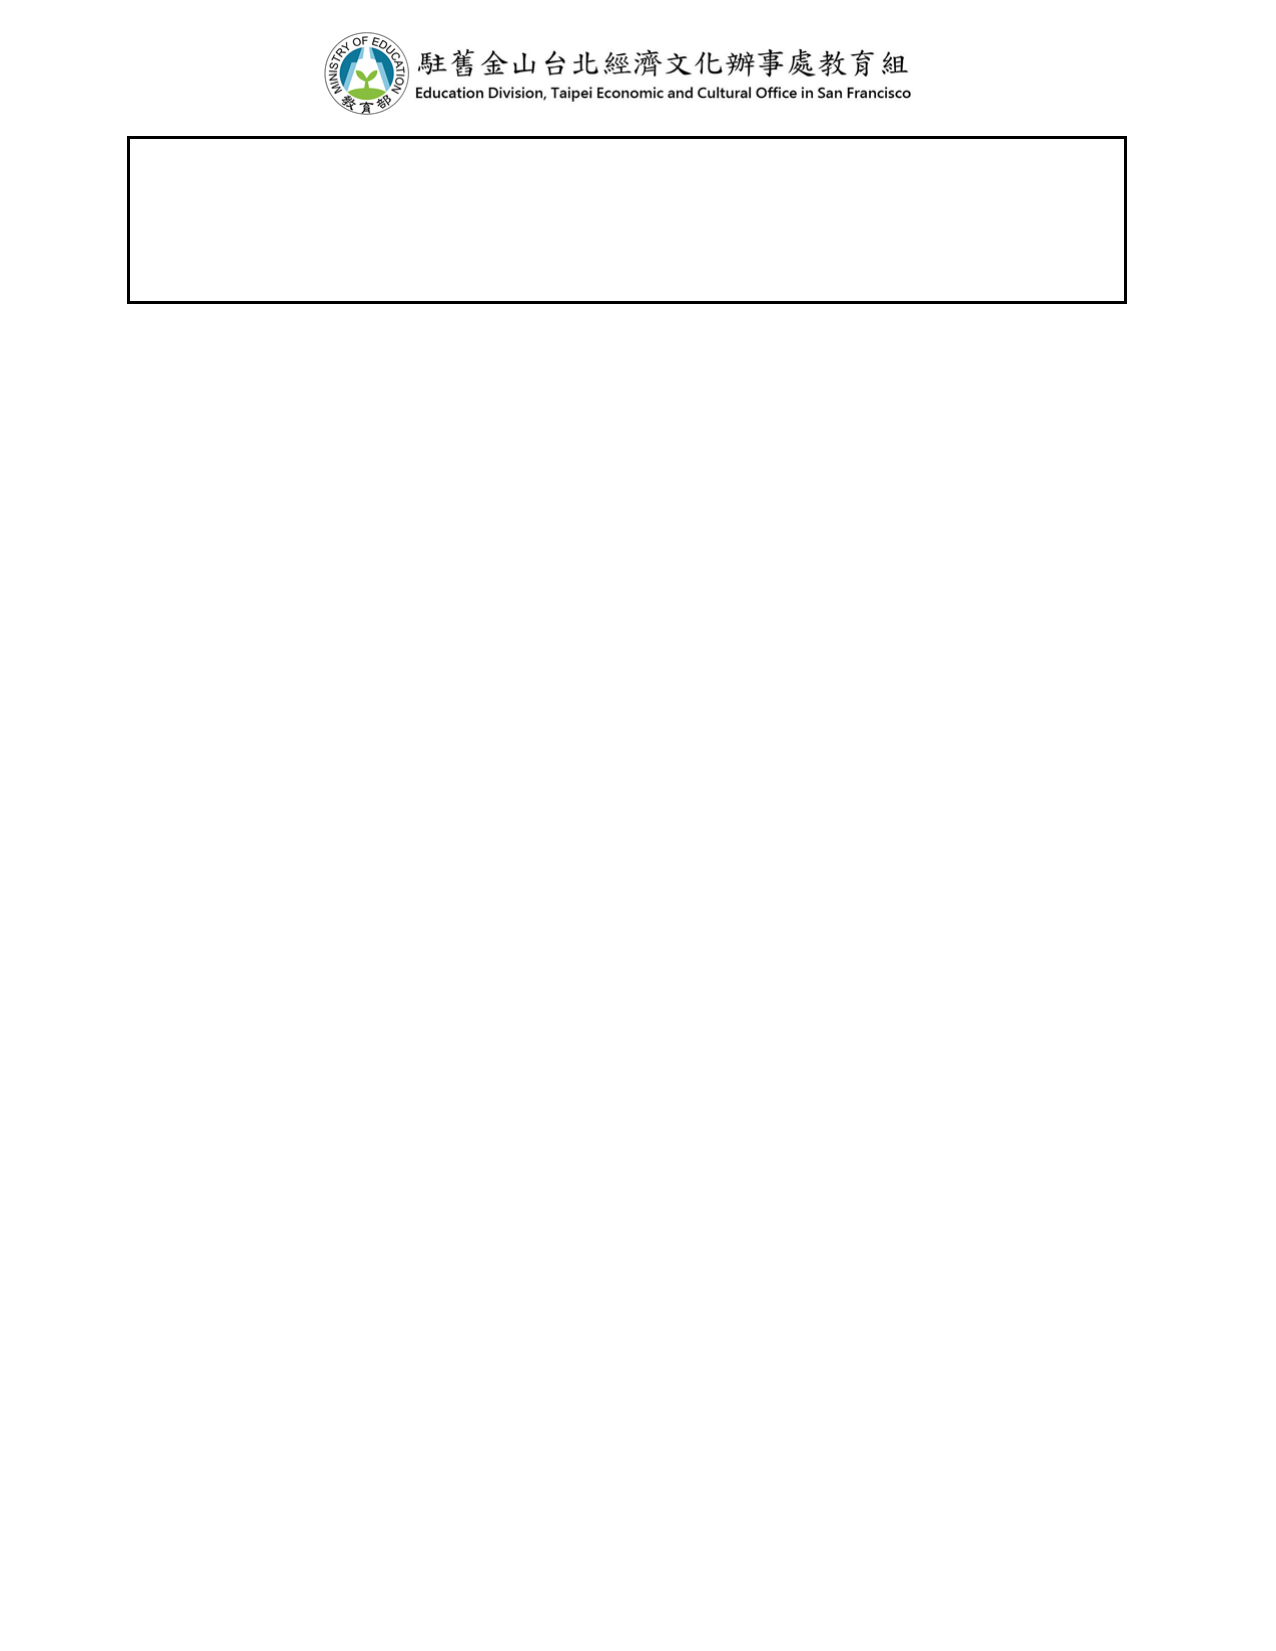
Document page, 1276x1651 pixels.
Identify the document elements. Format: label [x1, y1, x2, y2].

table_header [130, 139, 1124, 301]
